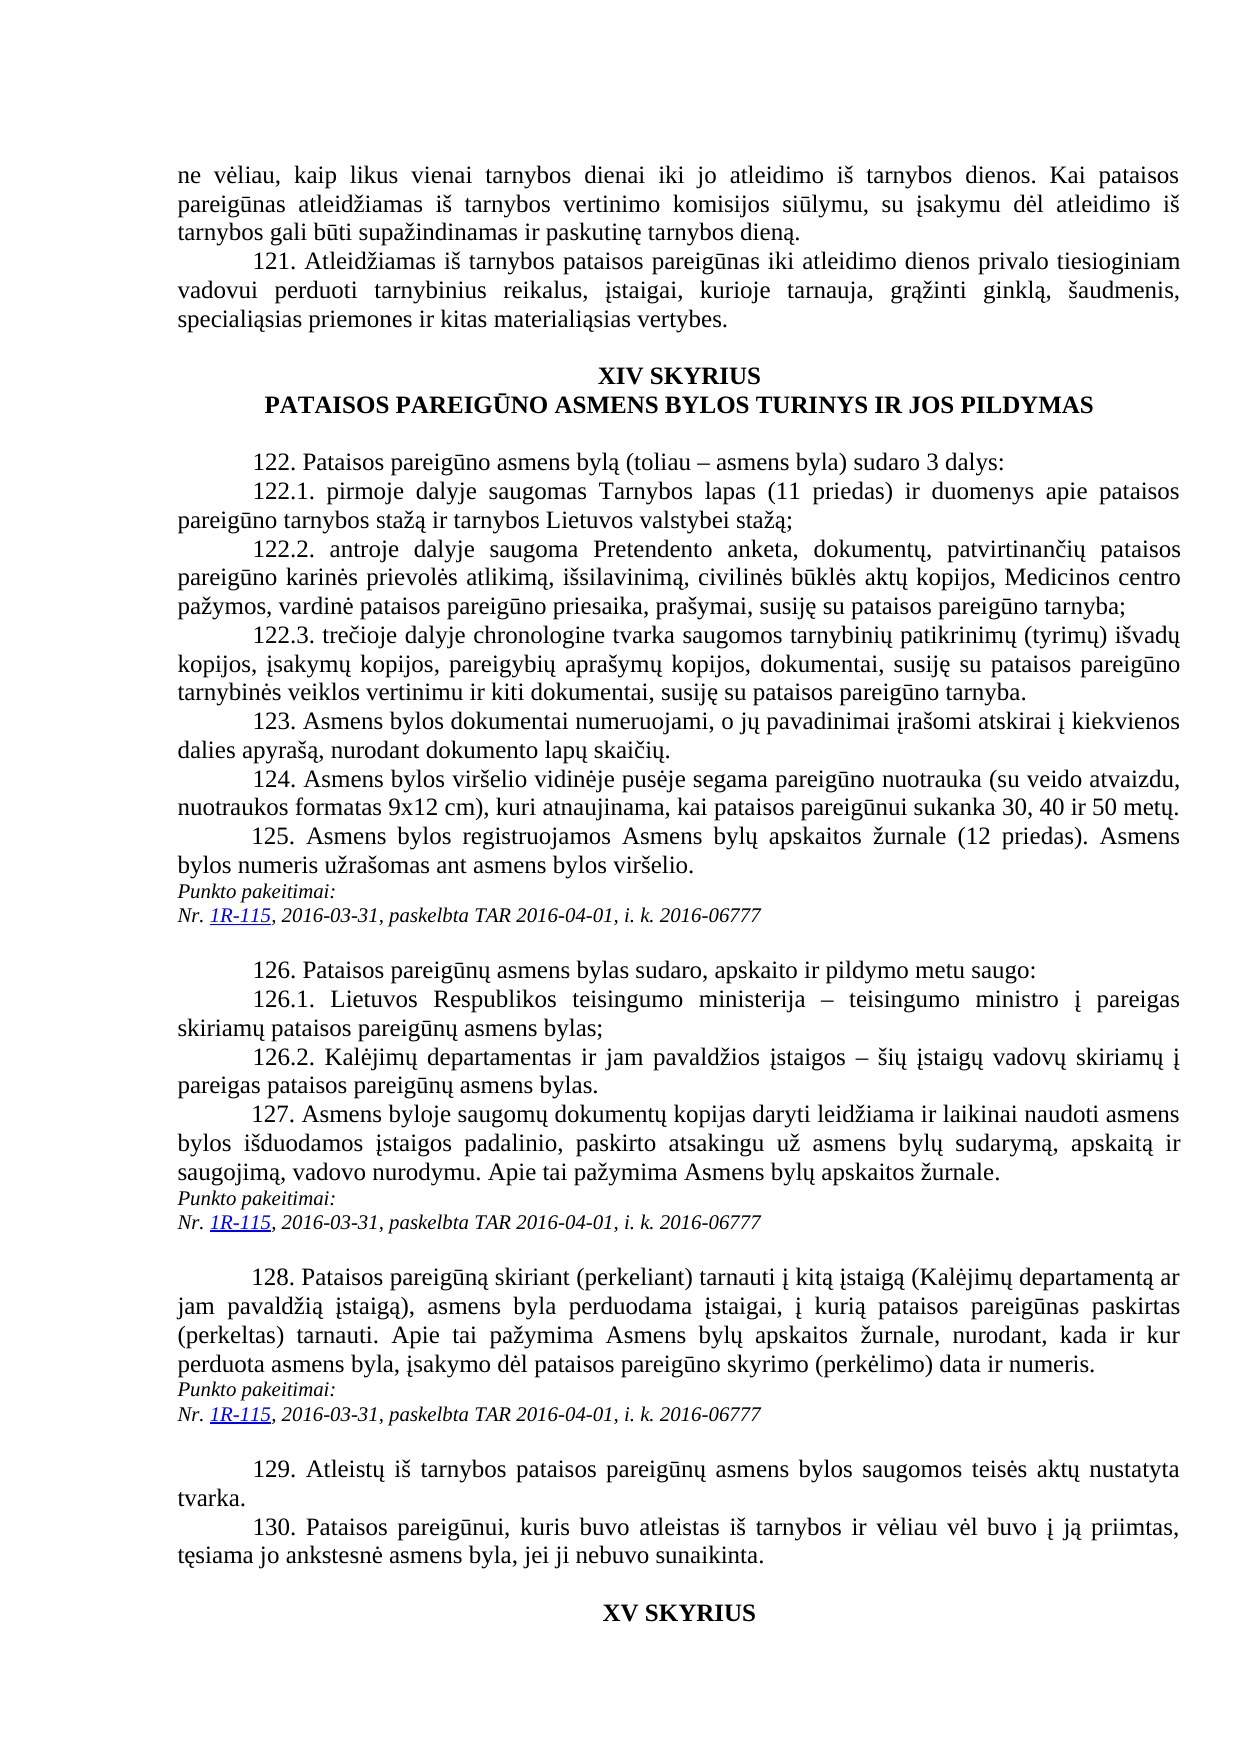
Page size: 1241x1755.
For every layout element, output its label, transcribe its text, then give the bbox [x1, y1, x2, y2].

text XV SKYRIUS [177, 1598, 1181, 1627]
text 122. Pataisos pareigūno asmens bylą (toliau – asmens byla) sudaro 3 dalys: [177, 447, 1181, 476]
text ne vėliau, kaip likus vienai tarnybos dienai iki jo atleidimo iš tarnybos dienos. Kai pataisos pareigūnas atleidžiamas iš tarnybos vertinimo komisijos siūlymu, su įsakymu dėl atleidimo iš tarnybos gali būti supažindinamas ir paskutinę tarnybos dieną. [177, 160, 1181, 246]
text 122.3. trečioje dalyje chronologine tvarka saugomos tarnybinių patikrinimų (tyrimų) išvadų kopijos, įsakymų kopijos, pareigybių aprašymų kopijos, dokumentai, susiję su pataisos pareigūno tarnybinės veiklos vertinimu ir kiti dokumentai, susiję su pataisos pareigūno tarnyba. [177, 620, 1181, 706]
text 130. Pataisos pareigūnui, kuris buvo atleistas iš tarnybos ir vėliau vėl buvo į ją priimtas, tęsiama jo ankstesnė asmens byla, jei ji nebuvo sunaikinta. [177, 1512, 1181, 1569]
text 126.2. Kalėjimų departamentas ir jam pavaldžios įstaigos – šių įstaigų vadovų skiriamų į pareigas pataisos pareigūnų asmens bylas. [177, 1042, 1181, 1099]
text 124. Asmens bylos viršelio vidinėje pusėje segama pareigūno nuotrauka (su veido atvaizdu, nuotraukos formatas 9x12 cm), kuri atnaujinama, kai pataisos pareigūnui sukanka 30, 40 ir 50 metų. [177, 764, 1181, 821]
text PATAISOS PAREIGŪNO ASMENS BYLOS TURINYS IR JOS PILDYMAS [177, 390, 1181, 419]
text 128. Pataisos pareigūną skiriant (perkeliant) tarnauti į kitą įstaigą (Kalėjimų departamentą ar jam pavaldžią įstaigą), asmens byla perduodama įstaigai, į kurią pataisos pareigūnas paskirtas (perkeltas) tarnauti. Apie tai pažymima Asmens bylų apskaitos žurnale, nurodant, kada ir kur perduota asmens byla, įsakymo dėl pataisos pareigūno skyrimo (perkėlimo) data ir numeris. [177, 1262, 1181, 1377]
text 122.2. antroje dalyje saugoma Pretendento anketa, dokumentų, patvirtinančių pataisos pareigūno karinės prievolės atlikimą, išsilavinimą, civilinės būklės aktų kopijos, Medicinos centro pažymos, vardinė pataisos pareigūno priesaika, prašymai, susiję su pataisos pareigūno tarnyba; [177, 534, 1181, 620]
text Punkto pakeitimai: [177, 1377, 1181, 1401]
text Punkto pakeitimai: [177, 879, 1181, 903]
text Nr. 1R-115, 2016-03-31, paskelbta TAR 2016-04-01, i. k. 2016-06777 [177, 1209, 1181, 1234]
text 121. Atleidžiamas iš tarnybos pataisos pareigūnas iki atleidimo dienos privalo tiesioginiam vadovui perduoti tarnybinius reikalus, įstaigai, kurioje tarnauja, grąžinti ginklą, šaudmenis, specialiąsias priemones ir kitas materialiąsias vertybes. [177, 246, 1181, 332]
text Nr. 1R-115, 2016-03-31, paskelbta TAR 2016-04-01, i. k. 2016-06777 [177, 903, 1181, 927]
text 125. Asmens bylos registruojamos Asmens bylų apskaitos žurnale (12 priedas). Asmens bylos numeris užrašomas ant asmens bylos viršelio. [177, 821, 1181, 879]
text 129. Atleistų iš tarnybos pataisos pareigūnų asmens bylos saugomos teisės aktų nustatyta tvarka. [177, 1454, 1181, 1512]
text 123. Asmens bylos dokumentai numeruojami, o jų pavadinimai įrašomi atskirai į kiekvienos dalies apyrašą, nurodant dokumento lapų skaičių. [177, 706, 1181, 764]
text XIV SKYRIUS [177, 361, 1181, 390]
text 127. Asmens byloje saugomų dokumentų kopijas daryti leidžiama ir laikinai naudoti asmens bylos išduodamos įstaigos padalinio, paskirto atsakingu už asmens bylų sudarymą, apskaitą ir saugojimą, vadovo nurodymu. Apie tai pažymima Asmens bylų apskaitos žurnale. [177, 1099, 1181, 1186]
text 126. Pataisos pareigūnų asmens bylas sudaro, apskaito ir pildymo metu saugo: [177, 956, 1181, 984]
text Nr. 1R-115, 2016-03-31, paskelbta TAR 2016-04-01, i. k. 2016-06777 [177, 1401, 1181, 1426]
text 126.1. Lietuvos Respublikos teisingumo ministerija – teisingumo ministro į pareigas skiriamų pataisos pareigūnų asmens bylas; [177, 984, 1181, 1042]
text Punkto pakeitimai: [177, 1186, 1181, 1209]
text 122.1. pirmoje dalyje saugomas Tarnybos lapas (11 priedas) ir duomenys apie pataisos pareigūno tarnybos stažą ir tarnybos Lietuvos valstybei stažą; [177, 476, 1181, 534]
